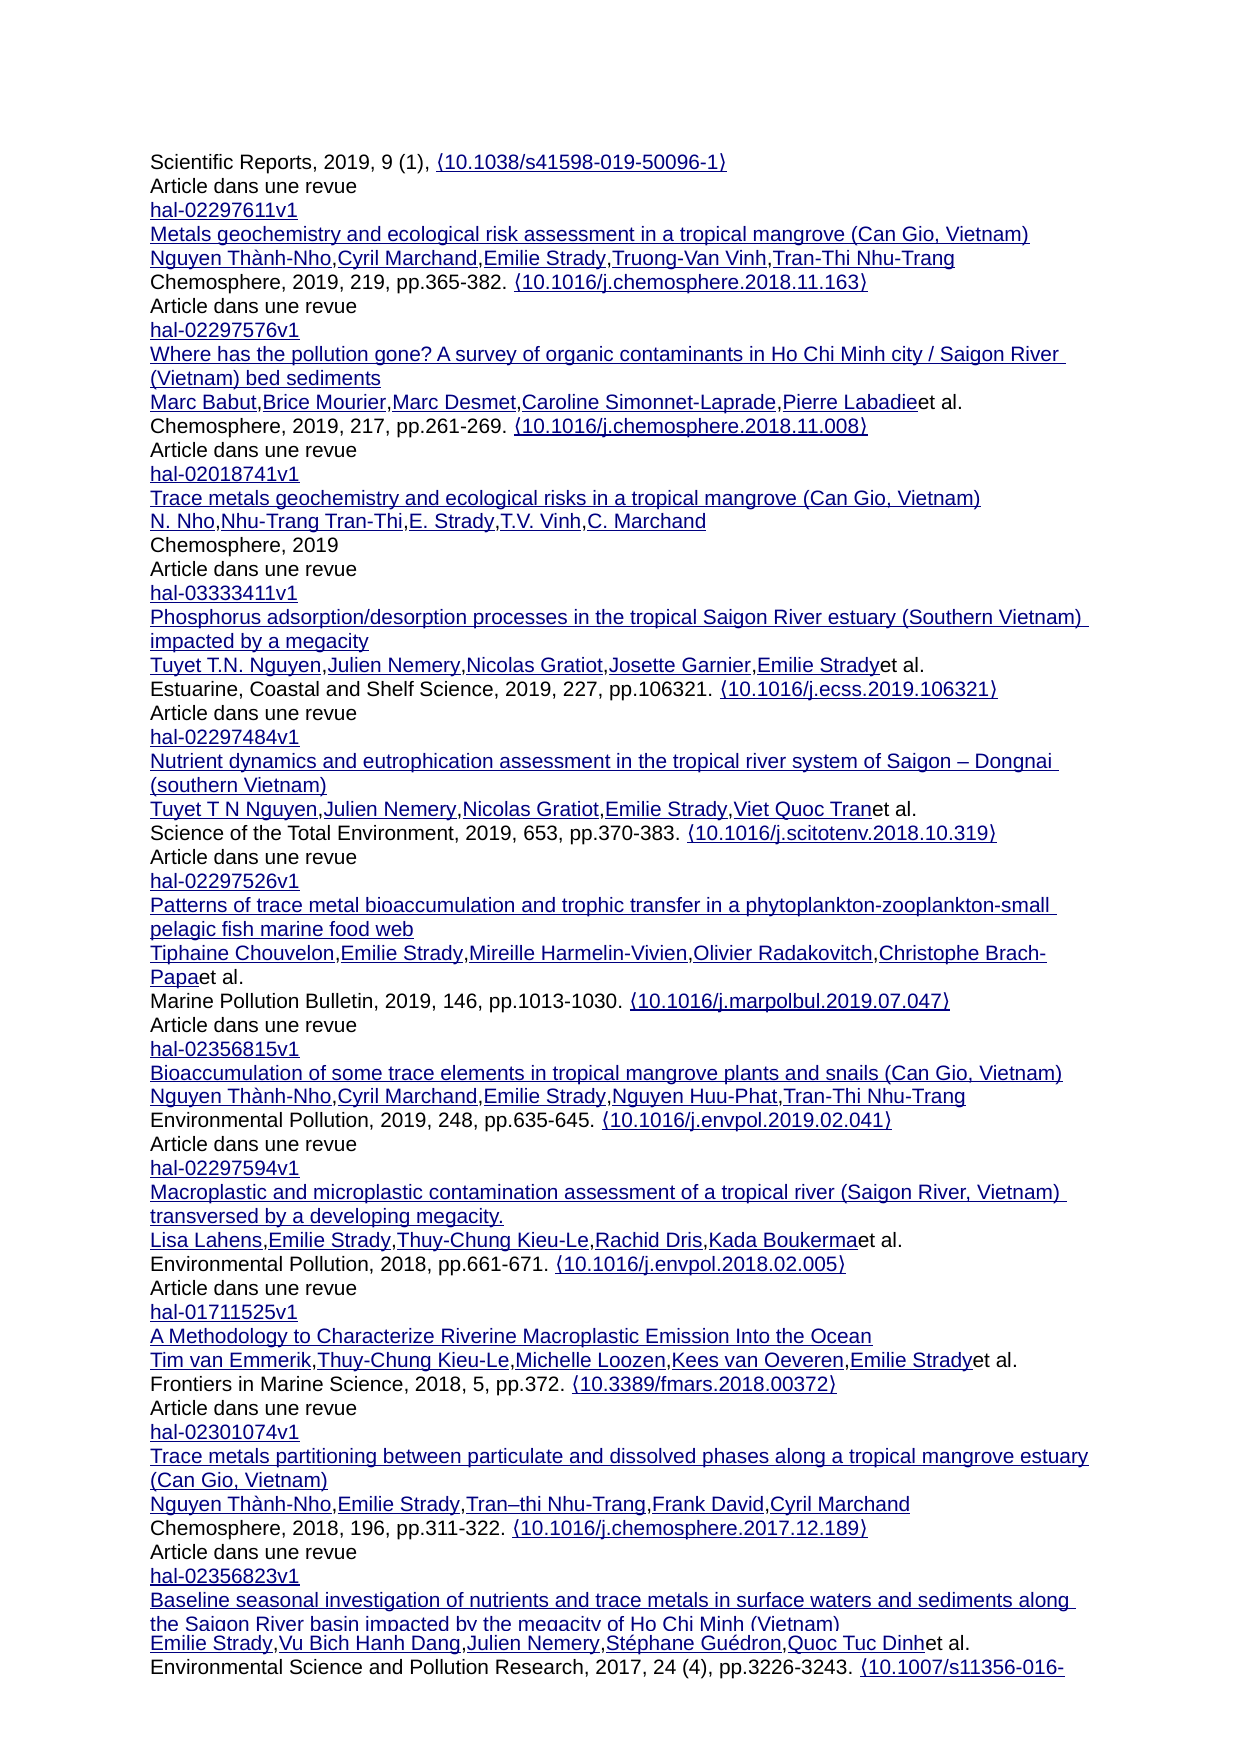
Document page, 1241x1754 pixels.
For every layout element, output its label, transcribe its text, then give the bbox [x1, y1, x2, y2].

table_cell Trace metals geochemistry and ecological risks in a tropical mangrove (Can Gio, Vietnam) N. Nho,Nhu-Trang Tran-Thi,E. Strady,T.V. Vinh,C. Marchand Chemosphere, 2019 Article dans une revue hal-03333411v1 [150, 485, 1090, 605]
table_cell Where has the pollution gone? A survey of organic contaminants in Ho Chi Minh city / Saigon River (Vietnam) bed sediments Marc Babut,Brice Mourier,Marc Desmet,Caroline Simonnet-Laprade,Pierre Labadieet al. Chemosphere, 2019, 217, pp.261-269. ⟨10.1016/j.chemosphere.2018.11.008⟩ Article dans une revue hal-02018741v1 [150, 342, 1090, 485]
table_cell Baseline seasonal investigation of nutrients and trace metals in surface waters and sediments along the Saigon River basin impacted by the megacity of Ho Chi Minh (Vietnam) Emilie Strady,Vu Bich Hanh Dang,Julien Nemery,Stéphane Guédron,Quoc Tuc Dinhet al. Environmental Science and Pollution Research, 2017, 24 (4), pp.3226-3243. ⟨10.1007/s11356-016- [150, 1588, 1090, 1679]
table_cell Trace metals partitioning between particulate and dissolved phases along a tropical mangrove estuary (Can Gio, Vietnam) Nguyen Thành-Nho,Emilie Strady,Tran–thi Nhu-Trang,Frank David,Cyril Marchand Chemosphere, 2018, 196, pp.311-322. ⟨10.1016/j.chemosphere.2017.12.189⟩ Article dans une revue hal-02356823v1 [150, 1444, 1090, 1587]
table_cell A Methodology to Characterize Riverine Macroplastic Emission Into the Ocean Tim van Emmerik,Thuy-Chung Kieu-Le,Michelle Loozen,Kees van Oeveren,Emilie Stradyet al. Frontiers in Marine Science, 2018, 5, pp.372. ⟨10.3389/fmars.2018.00372⟩ Article dans une revue hal-02301074v1 [150, 1324, 1090, 1444]
table_cell Bioaccumulation of some trace elements in tropical mangrove plants and snails (Can Gio, Vietnam) Nguyen Thành-Nho,Cyril Marchand,Emilie Strady,Nguyen Huu-Phat,Tran-Thi Nhu-Trang Environmental Pollution, 2019, 248, pp.635-645. ⟨10.1016/j.envpol.2019.02.041⟩ Article dans une revue hal-02297594v1 [150, 1060, 1090, 1180]
table_cell Nutrient dynamics and eutrophication assessment in the tropical river system of Saigon – Dongnai (southern Vietnam) Tuyet T N Nguyen,Julien Nemery,Nicolas Gratiot,Emilie Strady,Viet Quoc Tranet al. Science of the Total Environment, 2019, 653, pp.370-383. ⟨10.1016/j.scitotenv.2018.10.319⟩ Article dans une revue hal-02297526v1 [150, 749, 1090, 893]
table_cell Metals geochemistry and ecological risk assessment in a tropical mangrove (Can Gio, Vietnam) Nguyen Thành-Nho,Cyril Marchand,Emilie Strady,Truong-Van Vinh,Tran-Thi Nhu-Trang Chemosphere, 2019, 219, pp.365-382. ⟨10.1016/j.chemosphere.2018.11.163⟩ Article dans une revue hal-02297576v1 [150, 222, 1090, 342]
table_cell Macroplastic and microplastic contamination assessment of a tropical river (Saigon River, Vietnam) transversed by a developing megacity. Lisa Lahens,Emilie Strady,Thuy-Chung Kieu-Le,Rachid Dris,Kada Boukermaet al. Environmental Pollution, 2018, pp.661-671. ⟨10.1016/j.envpol.2018.02.005⟩ Article dans une revue hal-01711525v1 [150, 1180, 1090, 1324]
table_cell Scientific Reports, 2019, 9 (1), ⟨10.1038/s41598-019-50096-1⟩ Article dans une revue hal-02297611v1 [150, 150, 1090, 222]
table_cell Phosphorus adsorption/desorption processes in the tropical Saigon River estuary (Southern Vietnam) impacted by a megacity Tuyet T.N. Nguyen,Julien Nemery,Nicolas Gratiot,Josette Garnier,Emilie Stradyet al. Estuarine, Coastal and Shelf Science, 2019, 227, pp.106321. ⟨10.1016/j.ecss.2019.106321⟩ Article dans une revue hal-02297484v1 [150, 605, 1090, 749]
table_cell Patterns of trace metal bioaccumulation and trophic transfer in a phytoplankton-zooplankton-small pelagic fish marine food web Tiphaine Chouvelon,Emilie Strady,Mireille Harmelin-Vivien,Olivier Radakovitch,Christophe Brach-Papaet al. Marine Pollution Bulletin, 2019, 146, pp.1013-1030. ⟨10.1016/j.marpolbul.2019.07.047⟩ Article dans une revue hal-02356815v1 [150, 893, 1090, 1060]
